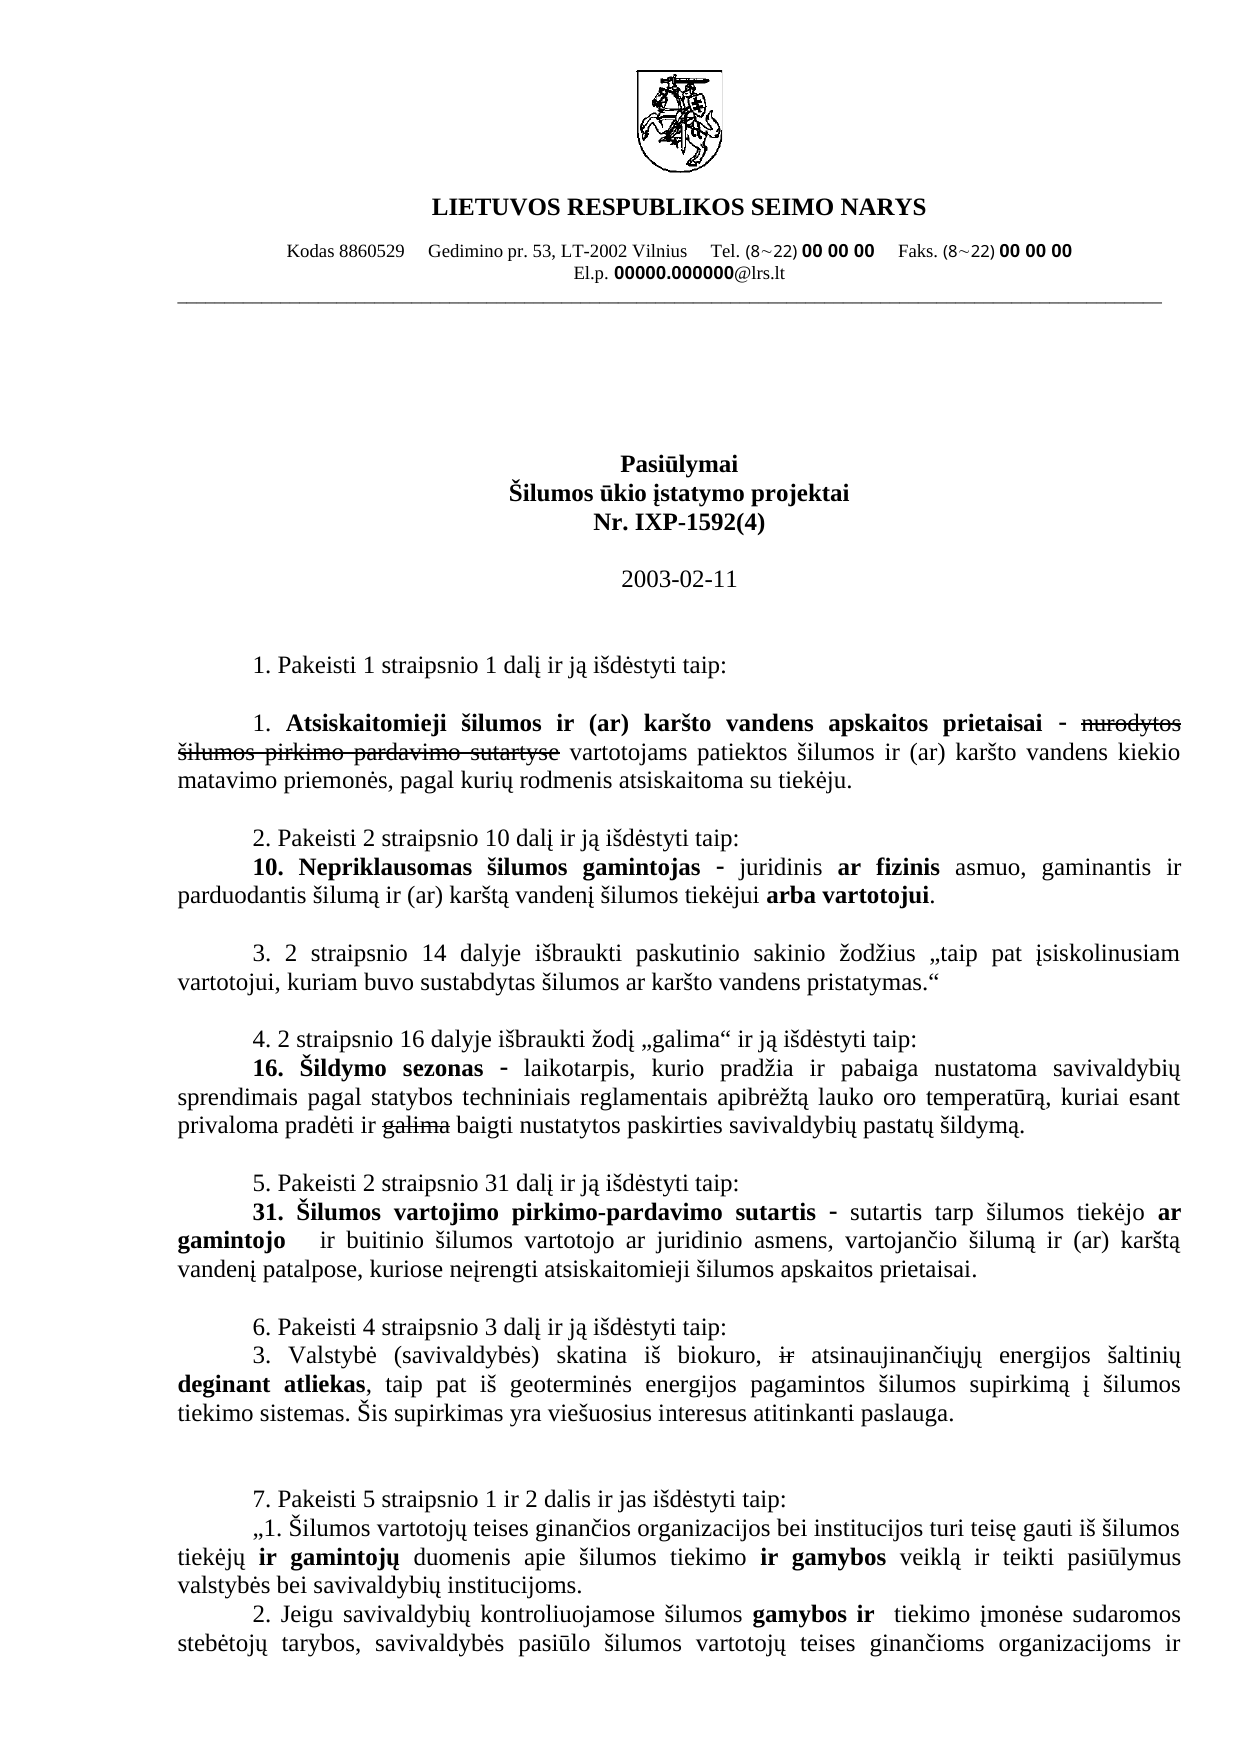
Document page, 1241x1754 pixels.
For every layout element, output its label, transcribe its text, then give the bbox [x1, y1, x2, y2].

text Šilumos ūkio įstatymo projektai [177, 478, 1181, 507]
text 1. Atsiskaitomieji šilumos ir (ar) karšto vandens apskaitos prietaisai  nurodytos šilumos pirkimo pardavimo sutartyse vartotojams patiektos šilumos ir (ar) karšto vandens kiekio matavimo priemonės, pagal kurių rodmenis atsiskaitoma su tiekėju. [177, 708, 1181, 794]
text 6. Pakeisti 4 straipsnio 3 dalį ir ją išdėstyti taip: [177, 1312, 1181, 1340]
text 16. Šildymo sezonas  laikotarpis, kurio pradžia ir pabaiga nustatoma savivaldybių sprendimais pagal statybos techniniais reglamentais apibrėžtą lauko oro temperatūrą, kuriai esant privaloma pradėti ir galima baigti nustatytos paskirties savivaldybių pastatų šildymą. [177, 1053, 1181, 1139]
text 2003-02-11 [177, 564, 1181, 593]
text 4. 2 straipsnio 16 dalyje išbraukti žodį „galima“ ir ją išdėstyti taip: [177, 1024, 1181, 1053]
text 1. Pakeisti 1 straipsnio 1 dalį ir ją išdėstyti taip: [177, 650, 1181, 679]
text „1. Šilumos vartotojų teises ginančios organizacijos bei institucijos turi teisę gauti iš šilumos tiekėjų ir gamintojų duomenis apie šilumos tiekimo ir gamybos veiklą ir teikti pasiūlymus valstybės bei savivaldybių institucijoms. [177, 1513, 1181, 1599]
subtitle Pasiūlymai [177, 449, 1181, 478]
text 3. Valstybė (savivaldybės) skatina iš biokuro, ir atsinaujinančiųjų energijos šaltinių deginant atliekas, taip pat iš geoterminės energijos pagamintos šilumos supirkimą į šilumos tiekimo sistemas. Šis supirkimas yra viešuosius interesus atitinkanti paslauga. [177, 1340, 1181, 1427]
text Kodas 8860529 Gedimino pr. 53, LT-2002 Vilnius Tel. (822) 00 00 00 Faks. (822) 00 00 00 [177, 239, 1181, 262]
text 10. Nepriklausomas šilumos gamintojas  juridinis ar fizinis asmuo, gaminantis ir parduodantis šilumą ir (ar) karštą vandenį šilumos tiekėjui arba vartotojui. [177, 852, 1181, 909]
text 7. Pakeisti 5 straipsnio 1 ir 2 dalis ir jas išdėstyti taip: [177, 1484, 1181, 1513]
text 31. Šilumos vartojimo pirkimo-pardavimo sutartis  sutartis tarp šilumos tiekėjo ar gamintojo ir buitinio šilumos vartotojo ar juridinio asmens, vartojančio šilumą ir (ar) karštą vandenį patalpose, kuriose neįrengti atsiskaitomieji šilumos apskaitos prietaisai. [177, 1197, 1181, 1283]
text 2. Pakeisti 2 straipsnio 10 dalį ir ją išdėstyti taip: [177, 823, 1181, 852]
text 5. Pakeisti 2 straipsnio 31 dalį ir ją išdėstyti taip: [177, 1168, 1181, 1197]
text 3. 2 straipsnio 14 dalyje išbraukti paskutinio sakinio žodžius „taip pat įsiskolinusiam vartotojui, kuriam buvo sustabdytas šilumos ar karšto vandens pristatymas.“ [177, 938, 1181, 995]
text Nr. IXP-1592(4) [177, 507, 1181, 535]
text 2. Jeigu savivaldybių kontroliuojamose šilumos gamybos ir tiekimo įmonėse sudaromos stebėtojų tarybos, savivaldybės pasiūlo šilumos vartotojų teises ginančioms organizacijoms ir [177, 1599, 1181, 1657]
text _________________________________________________________________________________________________________ [177, 284, 1181, 305]
text LIETUVOS RESPUBLIKOS SEIMO NARYS [177, 192, 1181, 220]
text El.p. 00000.000000@lrs.lt [177, 262, 1181, 284]
